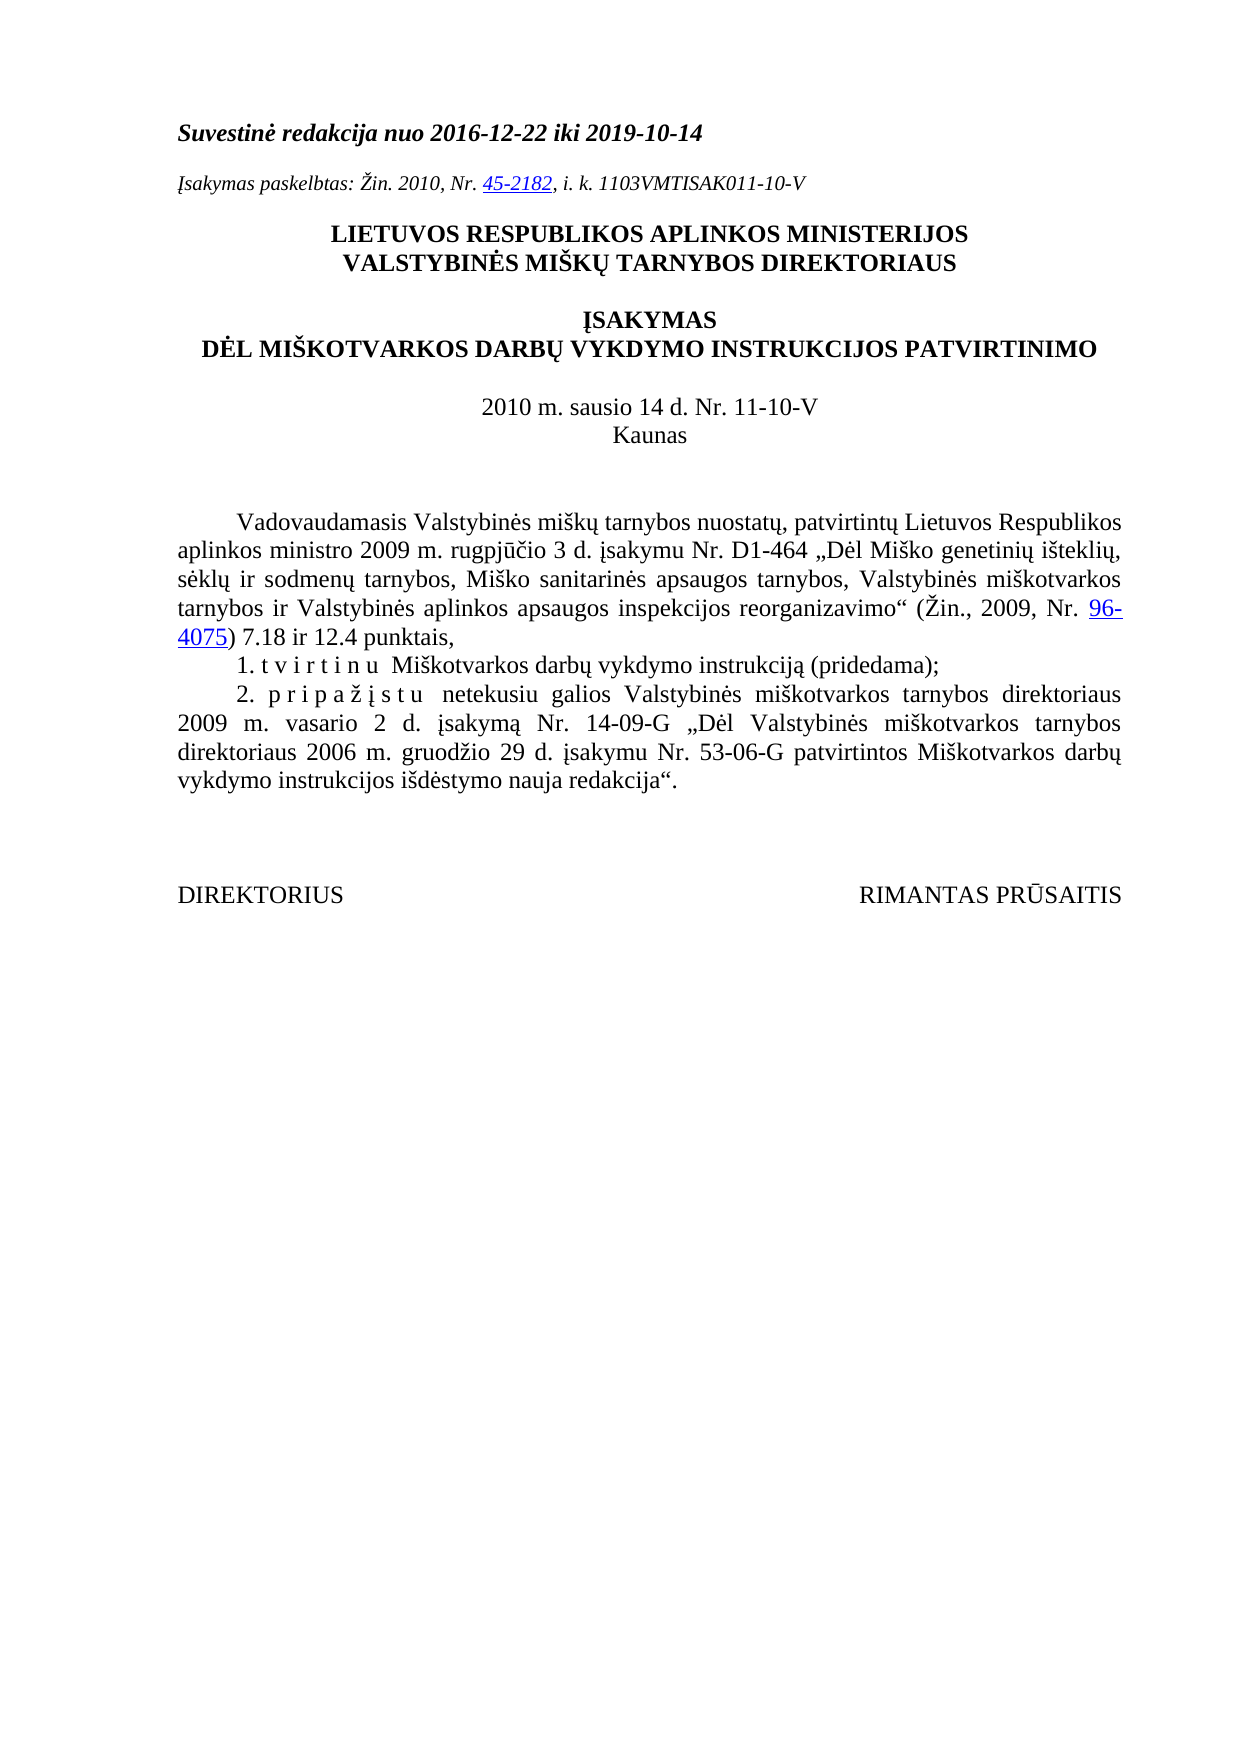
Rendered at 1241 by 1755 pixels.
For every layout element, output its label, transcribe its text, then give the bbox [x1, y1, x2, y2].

text LIETUVOS RESPUBLIKOS APLINKOS MINISTERIJOS [177, 219, 1122, 248]
text ĮSAKYMAS [177, 305, 1122, 334]
text 2010 m. sausio 14 d. Nr. 11-10-V [177, 392, 1122, 420]
text 2. pripažįstu netekusiu galios Valstybinės miškotvarkos tarnybos direktoriaus 2009 m. vasario 2 d. įsakymą Nr. 14-09-G „Dėl Valstybinės miškotvarkos tarnybos direktoriaus 2006 m. gruodžio 29 d. įsakymu Nr. 53-06-G patvirtintos Miškotvarkos darbų vykdymo instrukcijos išdėstymo nauja redakcija“. [177, 679, 1122, 794]
text 1. tvirtinu Miškotvarkos darbų vykdymo instrukciją (pridedama); [177, 650, 1122, 679]
text Kaunas [177, 420, 1122, 449]
text Direktorius Rimantas Prūsaitis [177, 880, 1122, 909]
text VALSTYBINĖS MIŠKŲ TARNYBOS DIREKTORIAUS [177, 248, 1122, 277]
text DĖL MIŠKOTVARKOS DARBŲ VYKDYMO INSTRUKCIJOS PATVIRTINIMO [177, 334, 1122, 363]
text Vadovaudamasis Valstybinės miškų tarnybos nuostatų, patvirtintų Lietuvos Respublikos aplinkos ministro 2009 m. rugpjūčio 3 d. įsakymu Nr. D1-464 „Dėl Miško genetinių išteklių, sėklų ir sodmenų tarnybos, Miško sanitarinės apsaugos tarnybos, Valstybinės miškotvarkos tarnybos ir Valstybinės aplinkos apsaugos inspekcijos reorganizavimo“ (Žin., 2009, Nr. 96-4075) 7.18 ir 12.4 punktais, [177, 507, 1122, 650]
text Suvestinė redakcija nuo 2016-12-22 iki 2019-10-14 [177, 118, 1122, 147]
text Įsakymas paskelbtas: Žin. 2010, Nr. 45-2182, i. k. 1103VMTISAK011-10-V [177, 171, 1122, 195]
